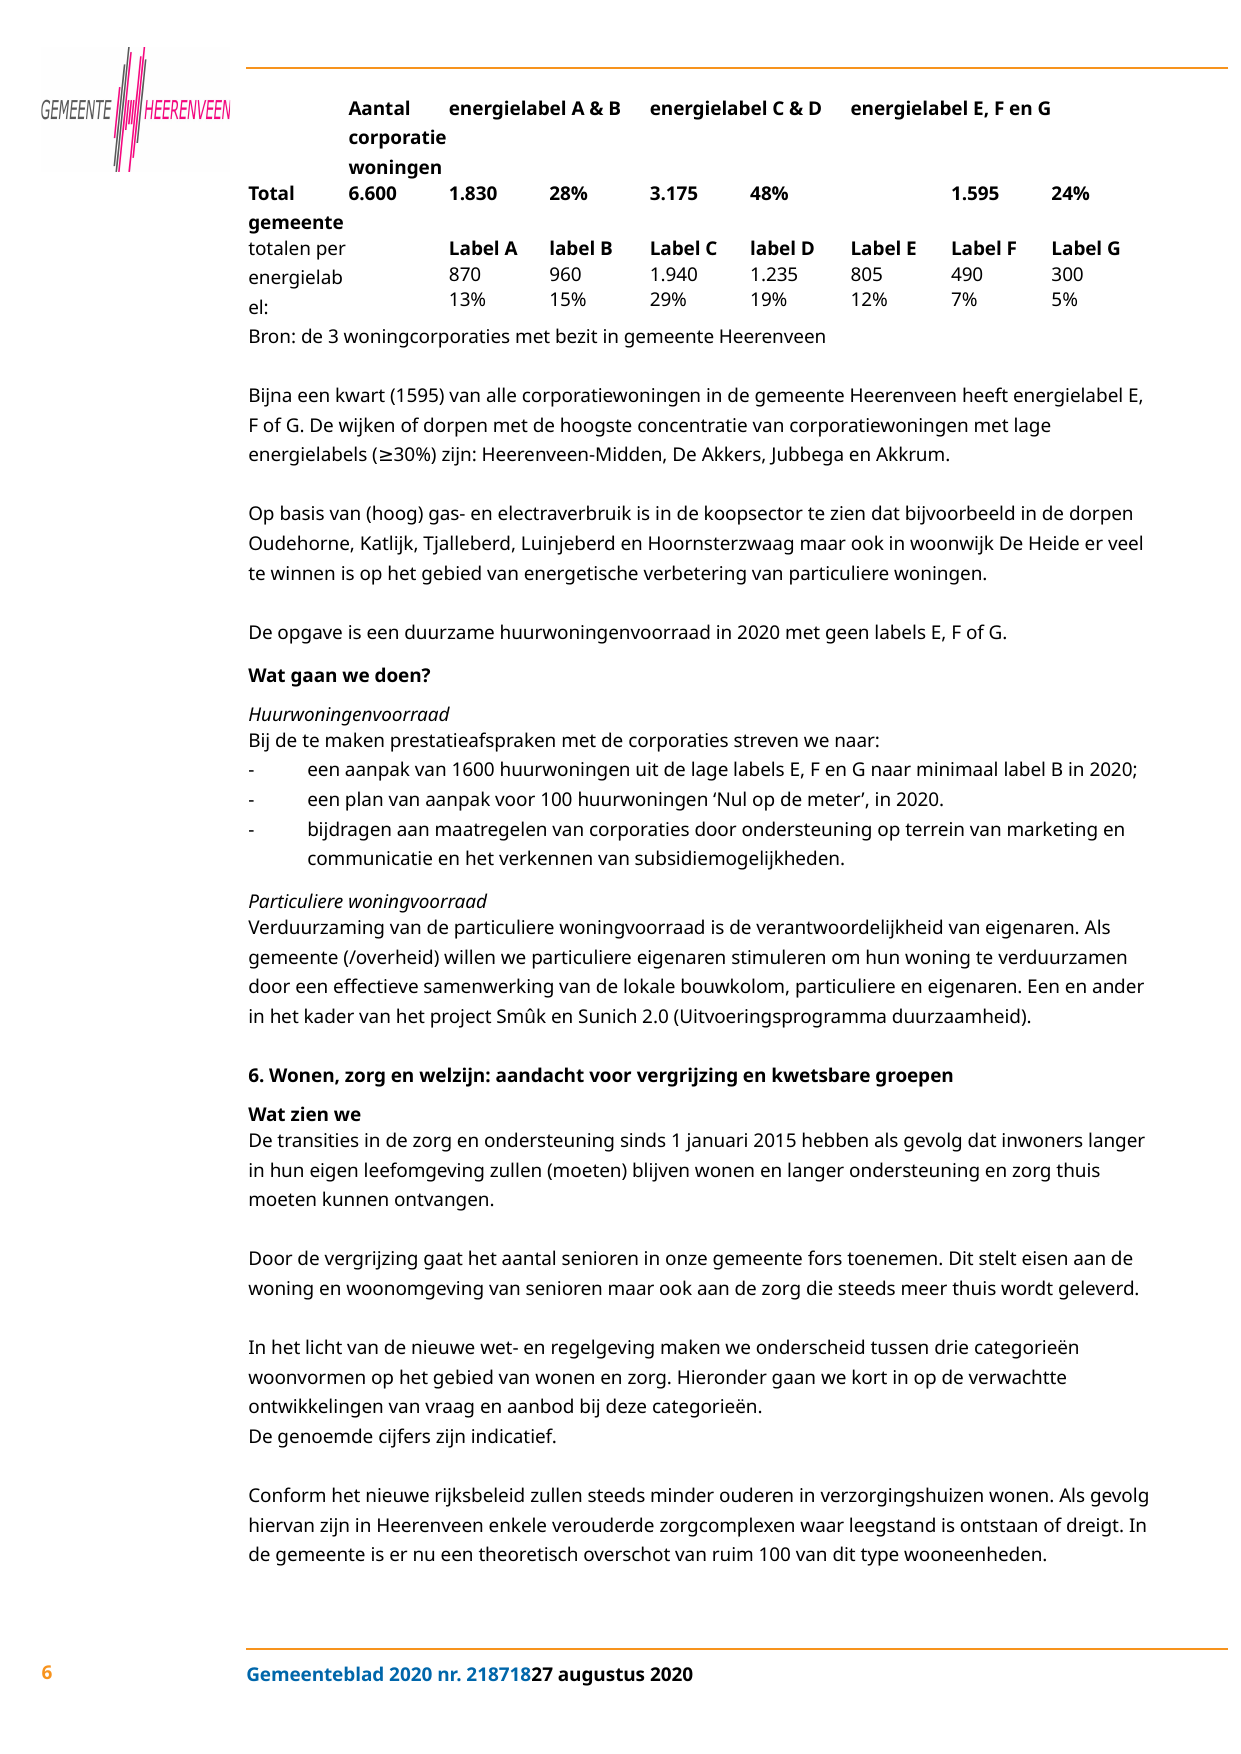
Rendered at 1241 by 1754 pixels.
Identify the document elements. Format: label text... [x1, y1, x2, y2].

text De transities in de zorg en ondersteuning sinds 1 januari 2015 hebben als gevolg dat inwoners langer in hun eigen leefomgeving zullen (moeten) blijven wonen en langer ondersteuning en zorg thuis moeten kunnen ontvangen. [248, 1127, 1152, 1212]
table_cell Label E [850, 235, 951, 261]
list een plan van aanpak voor 100 huurwoningen ‘Nul op de meter’, in 2020. [248, 786, 1152, 812]
table_cell Label F [951, 235, 1051, 261]
text Wat zien we [248, 1101, 1152, 1127]
table_cell 28% [549, 180, 649, 235]
table_cell 3.175 [650, 180, 750, 235]
text Wat gaan we doen? [248, 662, 1152, 688]
table_header energielabel A & B [449, 95, 649, 180]
text De genoemde cijfers zijn indicatief. [248, 1423, 1152, 1449]
text Verduurzaming van de particuliere woningvoorraad is de verantwoordelijkheid van eigenaren. Als gemeente (/overheid) willen we particuliere eigenaren stimuleren om hun woning te verduurzamen door een effectieve samenwerking van de lokale bouwkolom, particuliere en eigenaren. Een en ander in het kader van het project Smûk en Sunich 2.0 (Uitvoeringsprogramma duurzaamheid). [248, 914, 1152, 1029]
table_cell Label C [650, 235, 750, 261]
text Bron: de 3 woningcorporaties met bezit in gemeente Heerenveen [248, 323, 1152, 349]
table_header energielabel E, F en G [850, 95, 1152, 180]
table_cell 15% [549, 286, 649, 320]
table_cell 7% [951, 286, 1051, 320]
table_header Aantal corporatie woningen [348, 95, 449, 180]
picture [41, 47, 231, 172]
table_cell 12% [850, 286, 951, 320]
table_cell label D [750, 235, 850, 261]
table_cell 6.600 [348, 180, 449, 235]
table_cell 1.235 [750, 261, 850, 286]
text Door de vergrijzing gaat het aantal senioren in onze gemeente fors toenemen. Dit stelt eisen aan de woning en woonomgeving van senioren maar ook aan de zorg die steeds meer thuis wordt geleverd. [248, 1246, 1152, 1301]
text Conform het nieuwe rijksbeleid zullen steeds minder ouderen in verzorgingshuizen wonen. Als gevolg hiervan zijn in Heerenveen enkele verouderde zorgcomplexen waar leegstand is ontstaan of dreigt. In de gemeente is er nu een theoretisch overschot van ruim 100 van dit type wooneenheden. [248, 1482, 1152, 1567]
table_cell 870 [449, 261, 549, 286]
text Particuliere woningvoorraad [248, 888, 1152, 914]
table_cell 1.595 [951, 180, 1051, 235]
table_cell 805 [850, 261, 951, 286]
text In het licht van de nieuwe wet- en regelgeving maken we onderscheid tussen drie categorieën woonvormen op het gebied van wonen en zorg. Hieronder gaan we kort in op de verwachtte ontwikkelingen van vraag en aanbod bij deze categorieën. [248, 1334, 1152, 1419]
table_cell 24% [1051, 180, 1152, 235]
text Bij de te maken prestatieafspraken met de corporaties streven we naar: [248, 727, 1152, 753]
table_cell 300 [1051, 261, 1152, 286]
text Op basis van (hoog) gas- en electraverbruik is in de koopsector te zien dat bijvoorbeeld in de dorpen Oudehorne, Katlijk, Tjalleberd, Luinjeberd en Hoornsterzwaag maar ook in woonwijk De Heide er veel te winnen is op het gebied van energetische verbetering van particuliere woningen. [248, 501, 1152, 586]
table_cell 13% [449, 286, 549, 320]
table_cell 1.940 [650, 261, 750, 286]
table_cell 29% [650, 286, 750, 320]
table_cell 1.830 [449, 180, 549, 235]
text Huurwoningenvoorraad [248, 701, 1152, 727]
table_cell [348, 235, 449, 320]
table_cell 48% [750, 180, 850, 235]
table_cell Total gemeente [248, 180, 348, 235]
table_cell 960 [549, 261, 649, 286]
table_cell totalen per energielabel: [248, 235, 348, 320]
table_cell 19% [750, 286, 850, 320]
table_cell 5% [1051, 286, 1152, 320]
list bijdragen aan maatregelen van corporaties door ondersteuning op terrein van marketing en communicatie en het verkennen van subsidiemogelijkheden. [248, 816, 1152, 871]
table_cell 490 [951, 261, 1051, 286]
text Bijna een kwart (1595) van alle corporatiewoningen in de gemeente Heerenveen heeft energielabel E, F of G. De wijken of dorpen met de hoogste concentratie van corporatiewoningen met lage energielabels (≥30%) zijn: Heerenveen-Midden, De Akkers, Jubbega en Akkrum. [248, 382, 1152, 467]
table_cell [850, 180, 951, 235]
table_cell Label G [1051, 235, 1152, 261]
text 6. Wonen, zorg en welzijn: aandacht voor vergrijzing en kwetsbare groepen [248, 1062, 1152, 1088]
table_cell label B [549, 235, 649, 261]
list een aanpak van 1600 huurwoningen uit de lage labels E, F en G naar minimaal label B in 2020; [248, 757, 1152, 782]
table_header [248, 95, 348, 180]
table_cell Label A [449, 235, 549, 261]
text De opgave is een duurzame huurwoningenvoorraad in 2020 met geen labels E, F of G. [248, 619, 1152, 645]
table_header energielabel C & D [650, 95, 850, 180]
